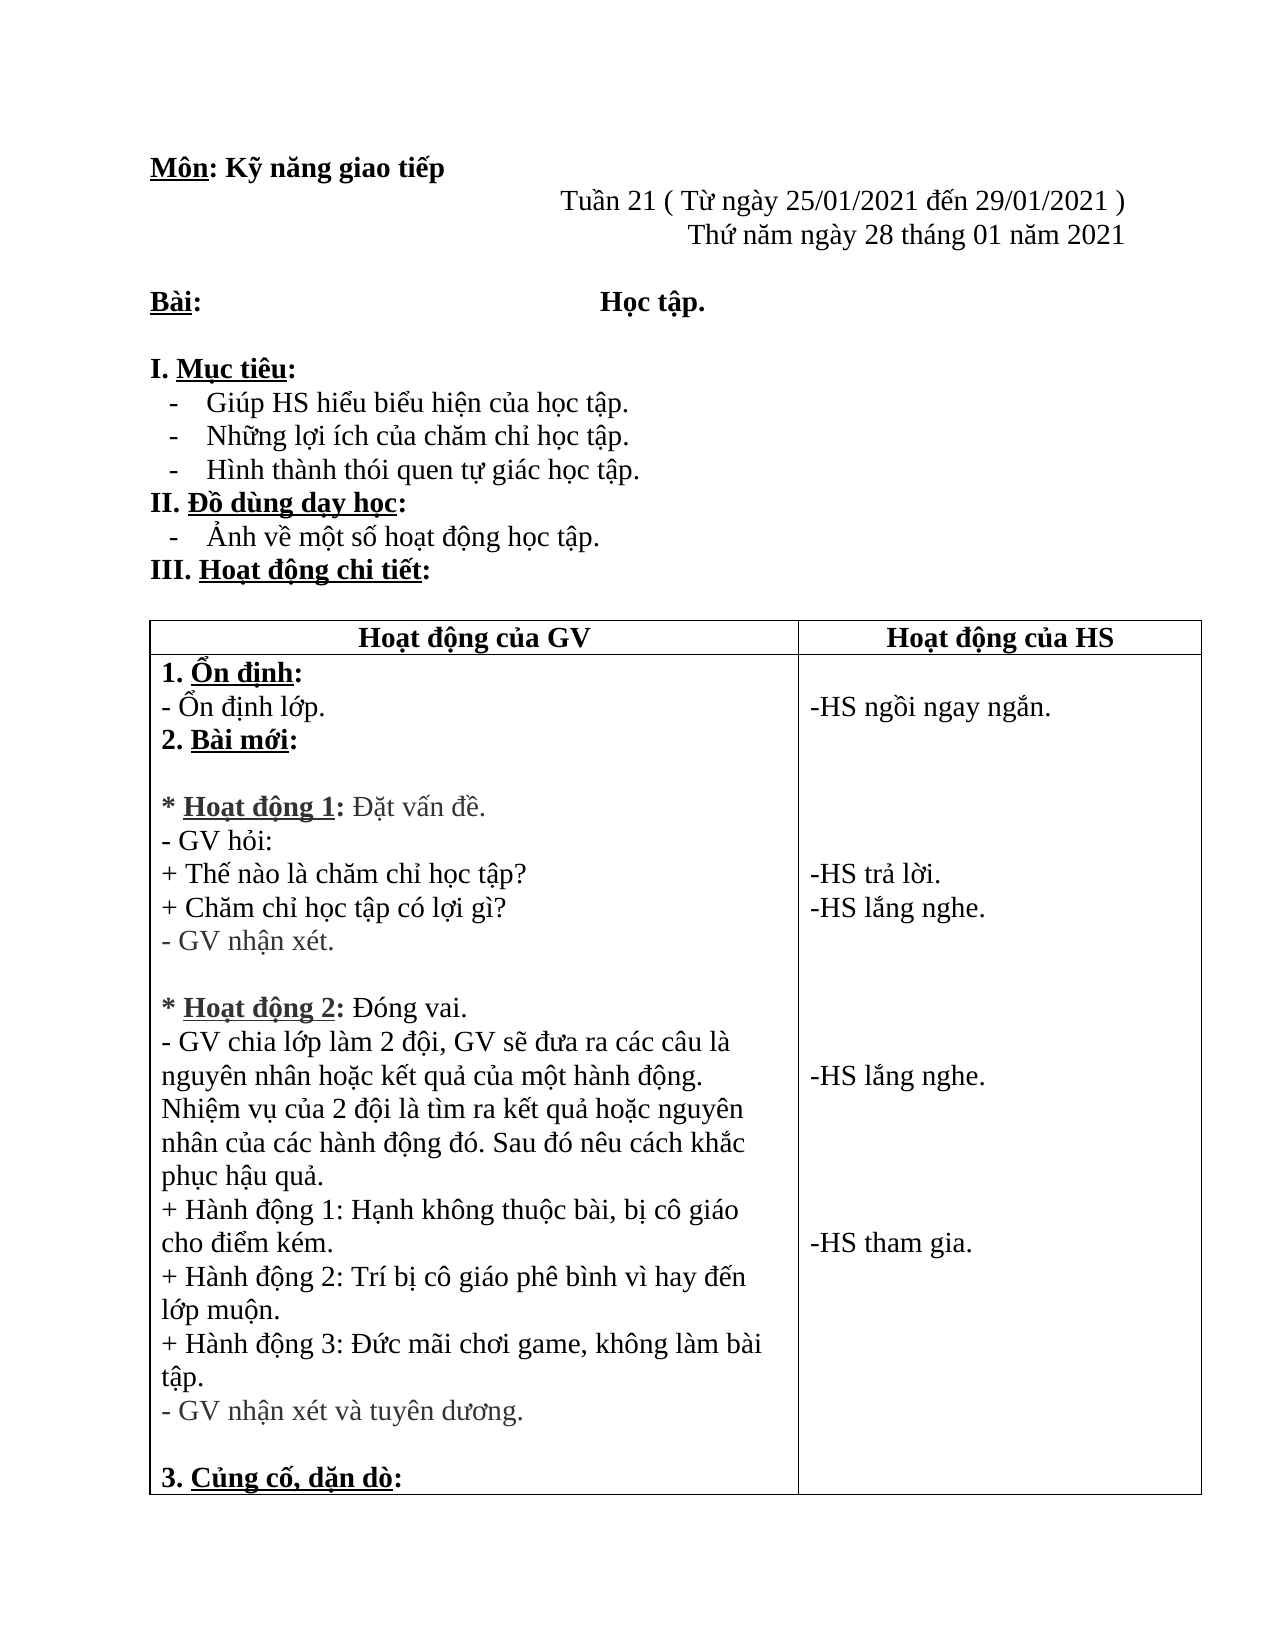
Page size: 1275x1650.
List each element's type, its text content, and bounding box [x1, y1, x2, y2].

table_cell 1. Ổn định: - Ổn định lớp. 2. Bài mới: * Hoạt động 1: Đặt vấn đề. - GV hỏi: + Thế nào là chăm chỉ học tập? + Chăm chỉ học tập có lợi gì? - GV nhận xét. * Hoạt động 2: Đóng vai. - GV chia lớp làm 2 đội, GV sẽ đưa ra các câu là nguyên nhân hoặc kết quả của một hành động. Nhiệm vụ của 2 đội là tìm ra kết quả hoặc nguyên nhân của các hành động đó. Sau đó nêu cách khắc phục hậu quả. + Hành động 1: Hạnh không thuộc bài, bị cô giáo cho điểm kém. + Hành động 2: Trí bị cô giáo phê bình vì hay đến lớp muộn. + Hành động 3: Đức mãi chơi game, không làm bài tập. - GV nhận xét và tuyên dương. 3. Củng cố, dặn dò: [151, 655, 798, 1494]
list Những lợi ích của chăm chỉ học tập. [169, 418, 1125, 452]
text Thứ năm ngày 28 tháng 01 năm 2021 [150, 217, 1125, 251]
table_cell -HS ngồi ngay ngắn. -HS trả lời. -HS lắng nghe. -HS lắng nghe. -HS tham gia. [799, 655, 1201, 1494]
table_header Hoạt động của HS [799, 621, 1201, 654]
text II. Đồ dùng dạy học: [150, 485, 1125, 519]
list Hình thành thói quen tự giác học tập. [169, 452, 1125, 485]
text Tuần 21 ( Từ ngày 25/01/2021 đến 29/01/2021 ) [375, 183, 1125, 217]
text I. Mục tiêu: [150, 351, 1125, 385]
text Bài: Học tập. [150, 284, 1125, 318]
list Ảnh về một số hoạt động học tập. [169, 519, 1125, 552]
text Môn: Kỹ năng giao tiếp [150, 150, 1125, 183]
text III. Hoạt động chi tiết: [150, 552, 1125, 586]
list Giúp HS hiểu biểu hiện của học tập. [169, 385, 1125, 418]
table_header Hoạt động của GV [151, 621, 798, 654]
